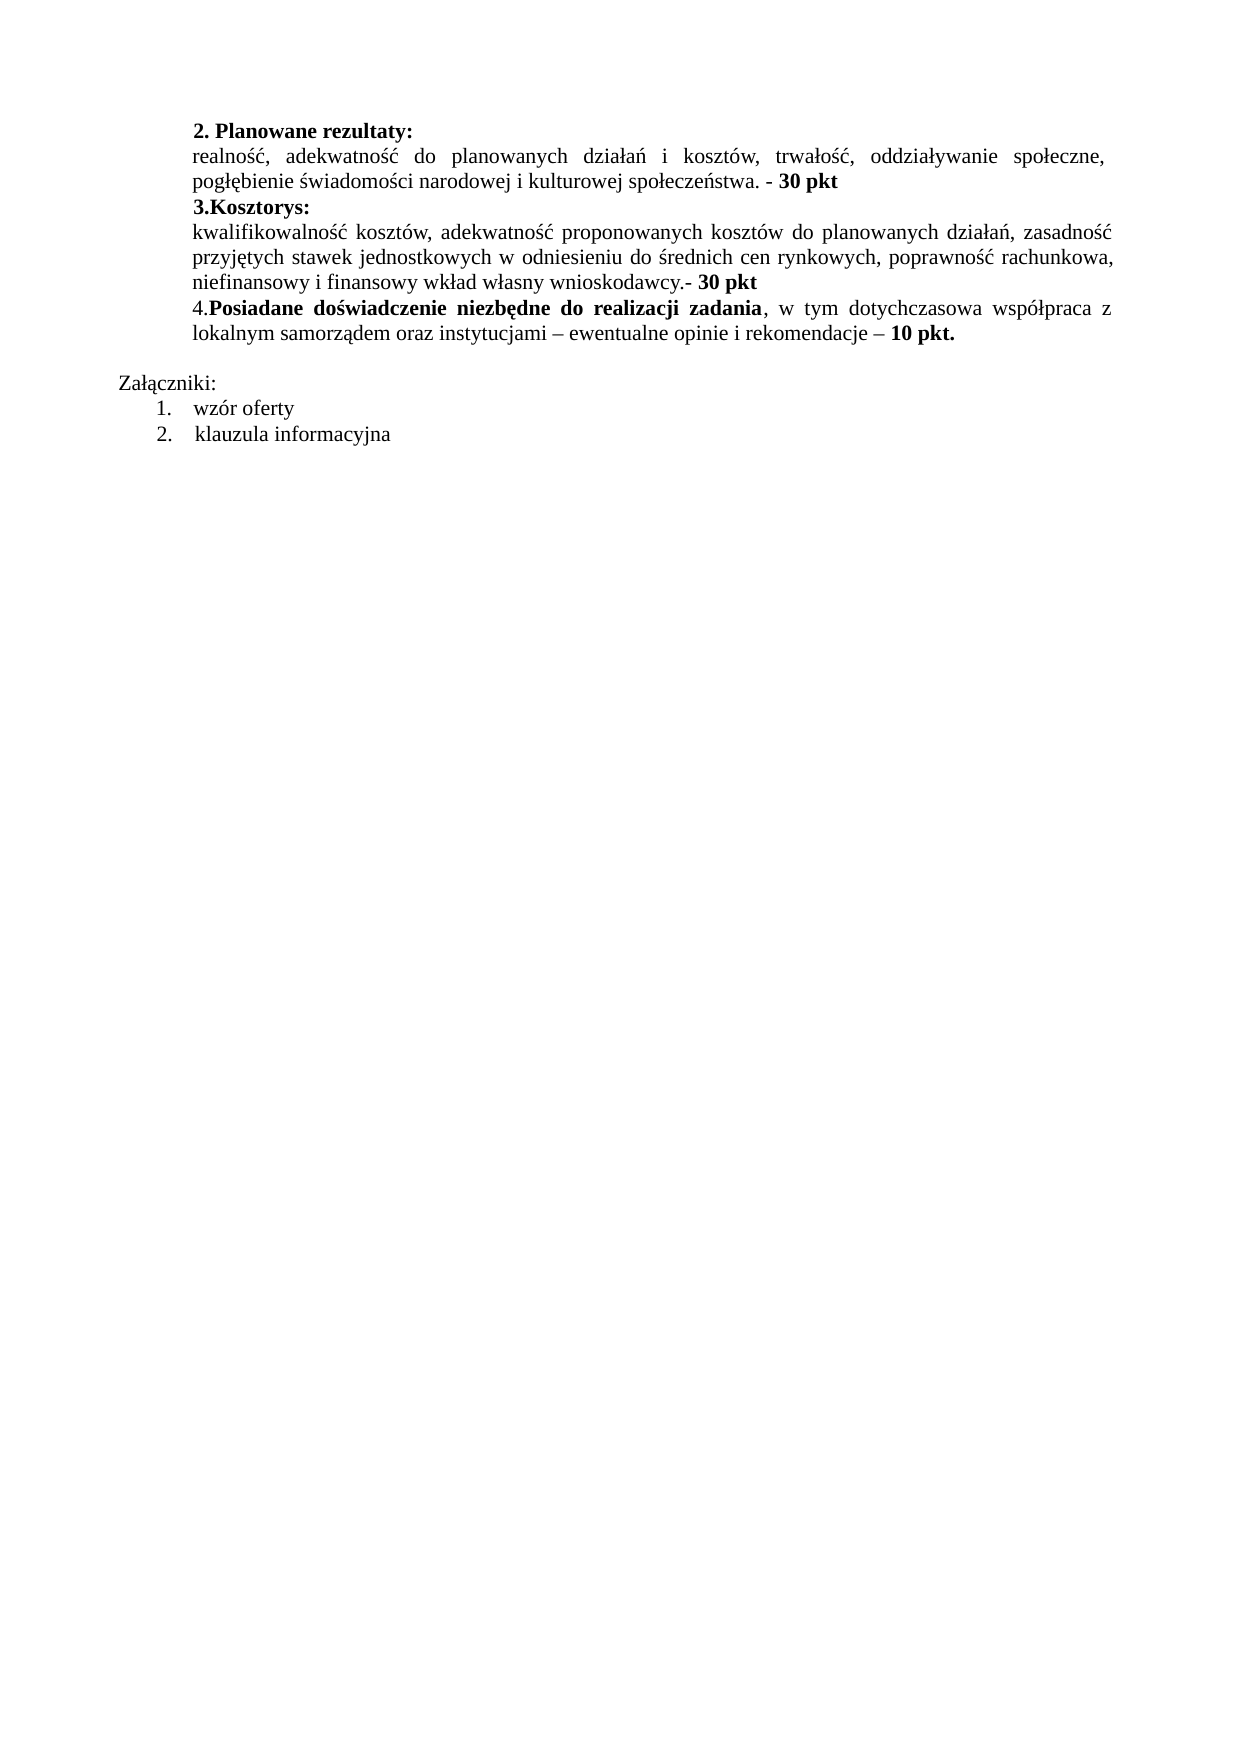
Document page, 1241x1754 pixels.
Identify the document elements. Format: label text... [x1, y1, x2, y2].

text 4.Posiadane doświadczenie niezbędne do realizacji zadania, w tym dotychczasowa współpraca z lokalnym samorządem oraz instytucjami – ewentualne opinie i rekomendacje – 10 pkt. [118, 294, 1122, 345]
text 2. klauzula informacyjna [118, 421, 1122, 446]
text kwalifikowalność kosztów, adekwatność proponowanych kosztów do planowanych działań, zasadność przyjętych stawek jednostkowych w odniesieniu do średnich cen rynkowych, poprawność rachunkowa, niefinansowy i finansowy wkład własny wnioskodawcy.- 30 pkt [118, 219, 1122, 294]
list 2. Planowane rezultaty: [156, 118, 1122, 143]
text Załączniki: [118, 370, 1122, 395]
list wzór oferty [156, 395, 1122, 421]
text realność, adekwatność do planowanych działań i kosztów, trwałość, oddziaływanie społeczne, pogłębienie świadomości narodowej i kulturowej społeczeństwa. - 30 pkt [118, 143, 1122, 194]
list 3.Kosztorys: [156, 194, 1122, 219]
